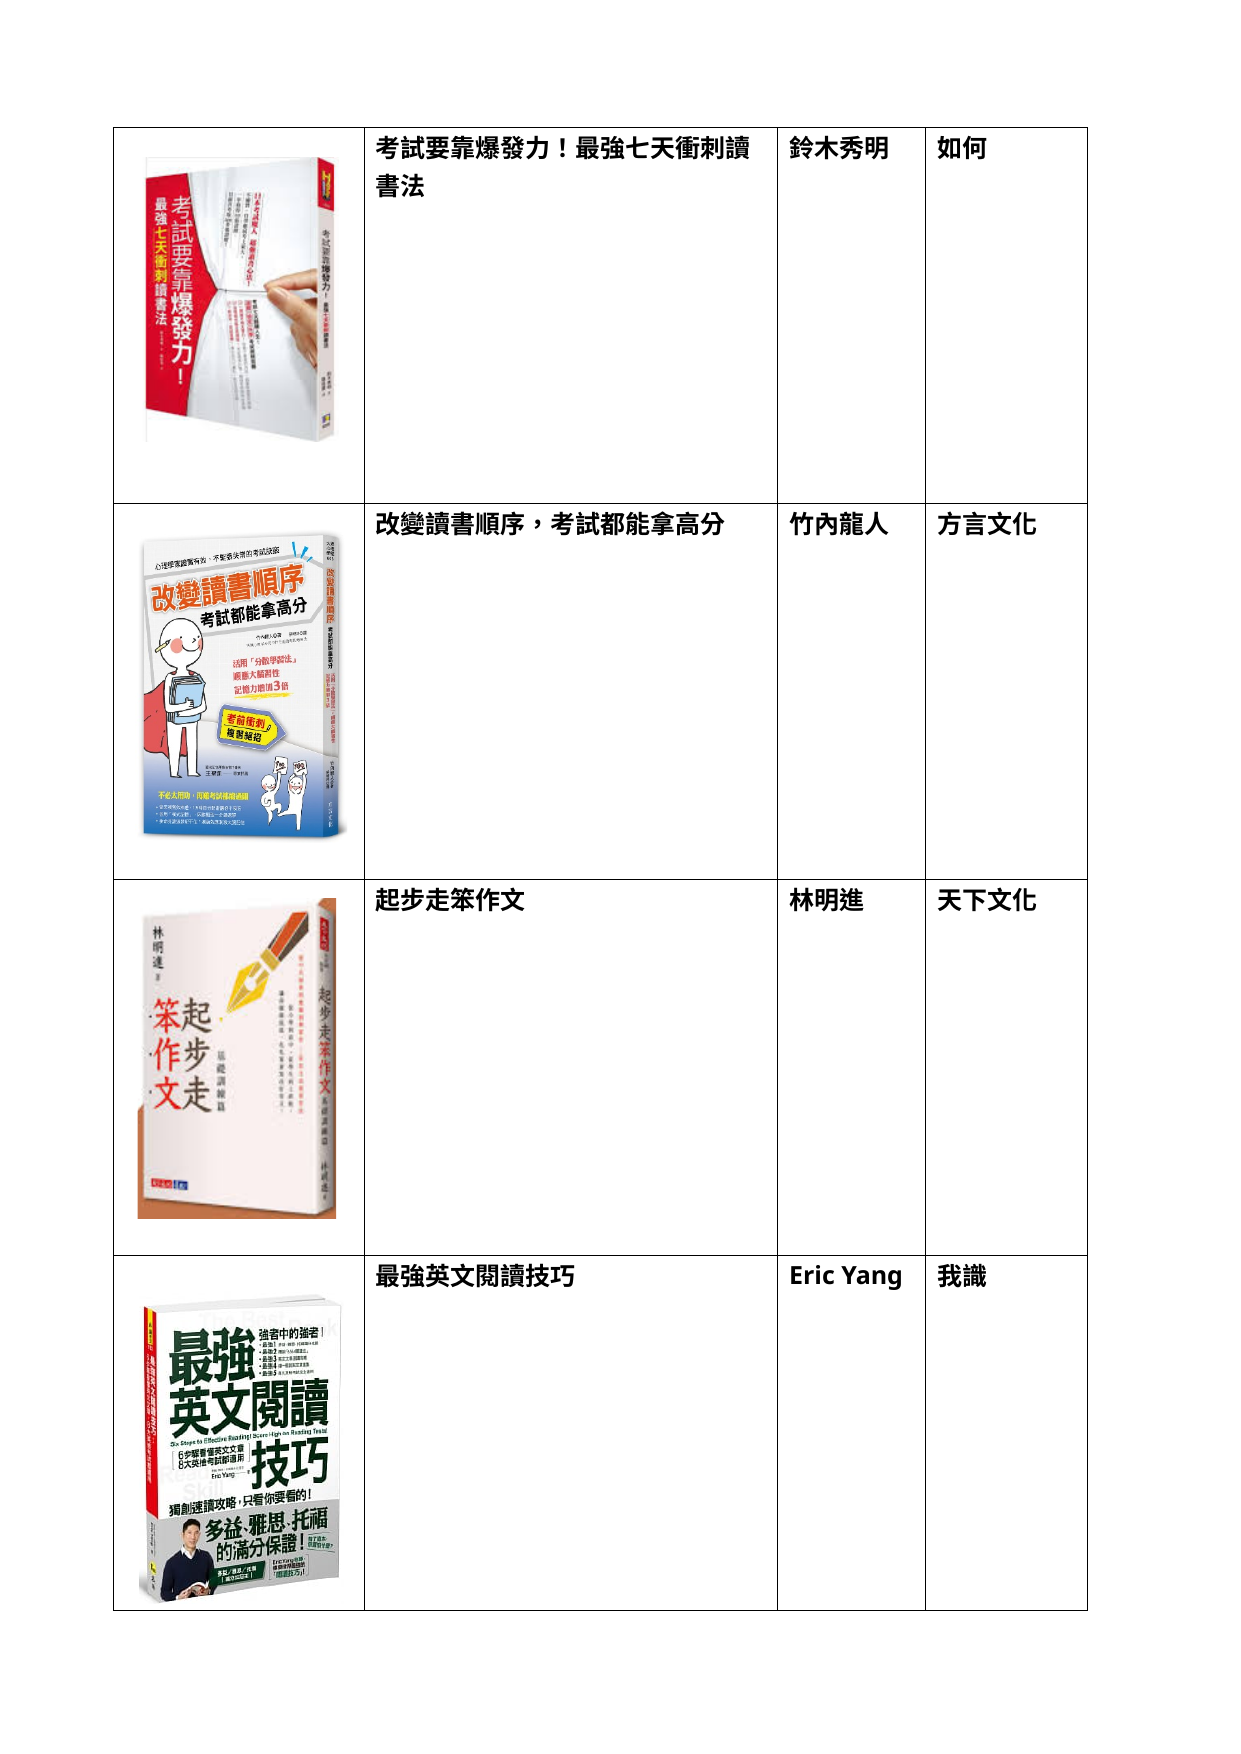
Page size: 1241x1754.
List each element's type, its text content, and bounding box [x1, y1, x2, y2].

table_cell 最強英文閱讀技巧 [365, 1256, 777, 1610]
table_cell [114, 128, 364, 503]
table_cell 如何 [926, 128, 1087, 503]
table_cell 鈴木秀明 [778, 128, 925, 503]
table_cell 起步走笨作文 [365, 880, 777, 1255]
table_cell [114, 504, 364, 879]
table_cell [114, 1256, 364, 1610]
table_cell 改變讀書順序，考試都能拿高分 [365, 504, 777, 879]
table_cell 竹內龍人 [778, 504, 925, 879]
picture [138, 1291, 344, 1604]
table_cell 天下文化 [926, 880, 1087, 1255]
table_cell 林明進 [778, 880, 925, 1255]
table_cell 考試要靠爆發力！最強七天衝刺讀書法 [365, 128, 777, 503]
table_cell 方言文化 [926, 504, 1087, 879]
picture [135, 528, 348, 843]
table_cell Eric Yang [778, 1256, 925, 1610]
picture [142, 157, 340, 442]
picture [137, 898, 337, 1219]
table_cell [114, 880, 364, 1255]
table_cell 我識 [926, 1256, 1087, 1610]
